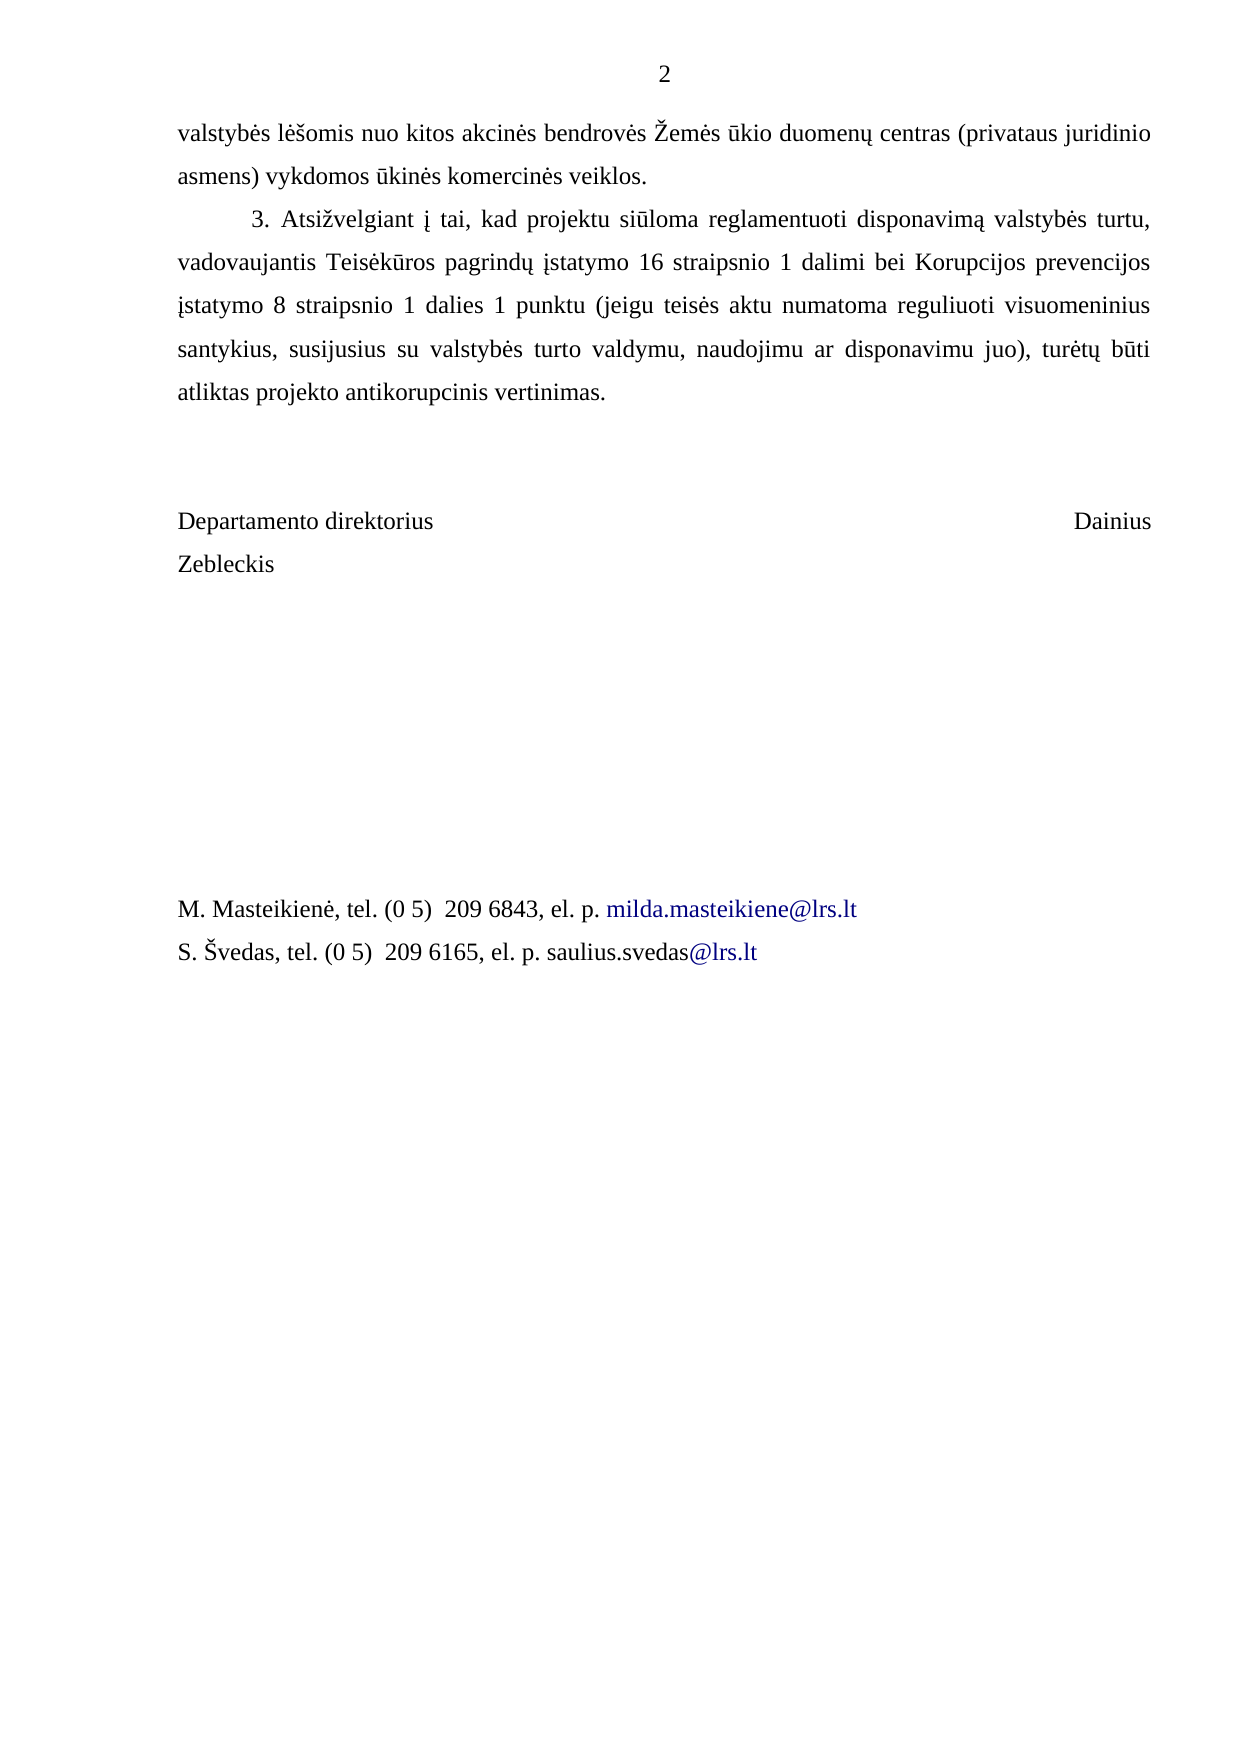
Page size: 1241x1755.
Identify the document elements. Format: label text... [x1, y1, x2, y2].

text M. Masteikienė, tel. (0 5) 209 6843, el. p. milda.masteikiene@lrs.lt [177, 894, 1152, 923]
text S. Švedas, tel. (0 5) 209 6165, el. p. saulius.svedas@lrs.lt [177, 937, 1152, 966]
list Atsižvelgiant į tai, kad projektu siūloma reglamentuoti disponavimą valstybės turtu, vadovaujantis Teisėkūros pagrindų įstatymo 16 straipsnio 1 dalimi bei Korupcijos prevencijos įstatymo 8 straipsnio 1 dalies 1 punktu (jeigu teisės aktu numatoma reguliuoti visuomeninius santykius, susijusius su valstybės turto valdymu, naudojimu ar disponavimu juo), turėtų būti atliktas projekto antikorupcinis vertinimas. [177, 204, 1152, 406]
list valstybės lėšomis nuo kitos akcinės bendrovės Žemės ūkio duomenų centras (privataus juridinio asmens) vykdomos ūkinės komercinės veiklos. [177, 118, 1152, 190]
text Departamento direktorius Dainius Zebleckis [177, 506, 1152, 578]
